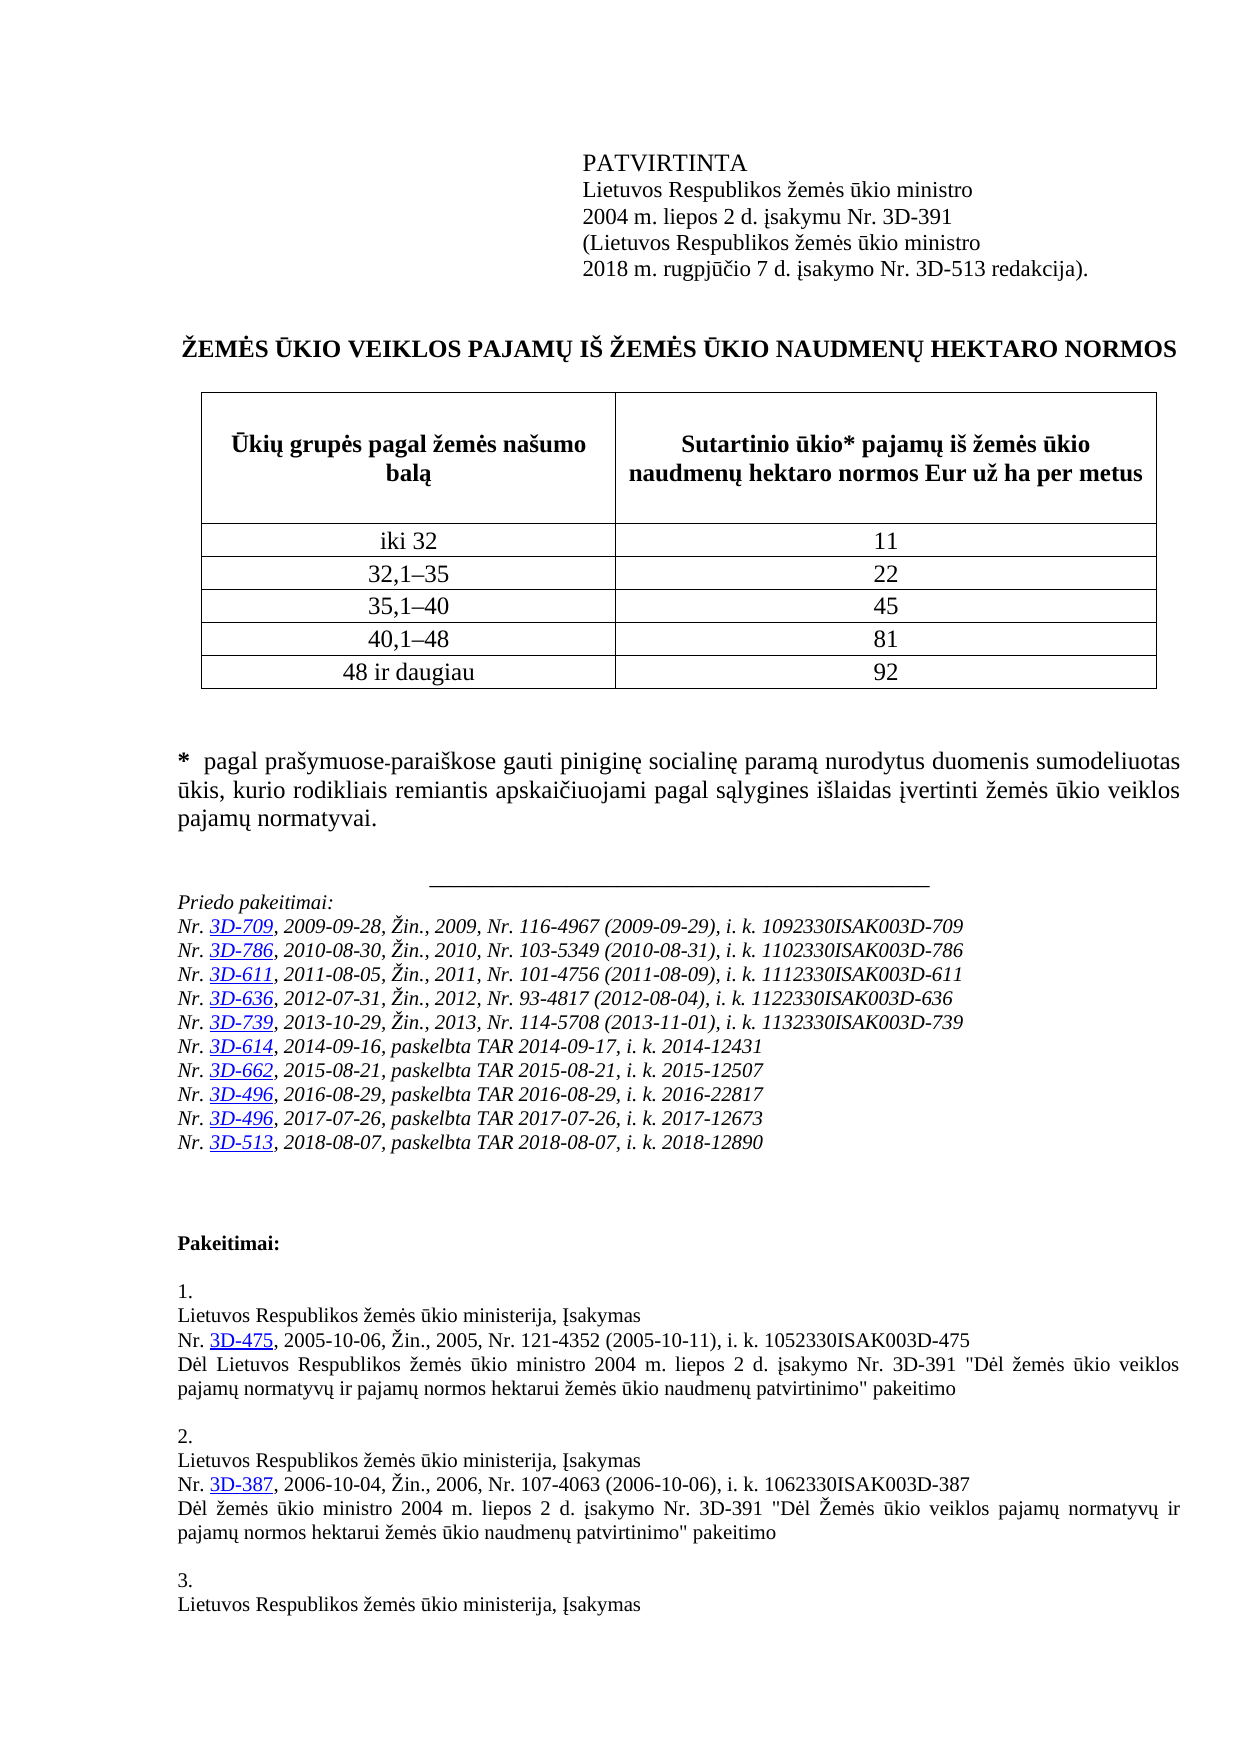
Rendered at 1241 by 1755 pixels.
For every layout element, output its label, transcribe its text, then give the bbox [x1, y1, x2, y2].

text Nr. 3D-662, 2015-08-21, paskelbta TAR 2015-08-21, i. k. 2015-12507 [177, 1058, 1181, 1082]
table_cell 22 [616, 557, 1156, 589]
text Dėl Lietuvos Respublikos žemės ūkio ministro 2004 m. liepos 2 d. įsakymo Nr. 3D-391 "Dėl žemės ūkio veiklos pajamų normatyvų ir pajamų normos hektarui žemės ūkio naudmenų patvirtinimo" pakeitimo [177, 1352, 1181, 1400]
text 2018 m. rugpjūčio 7 d. įsakymo Nr. 3D-513 redakcija). [582, 255, 1181, 282]
table_cell 48 ir daugiau [202, 656, 615, 687]
text Nr. 3D-611, 2011-08-05, Žin., 2011, Nr. 101-4756 (2011-08-09), i. k. 1112330ISAK003D-611 [177, 962, 1181, 986]
text Nr. 3D-614, 2014-09-16, paskelbta TAR 2014-09-17, i. k. 2014-12431 [177, 1034, 1181, 1058]
table_cell 45 [616, 590, 1156, 622]
text Nr. 3D-636, 2012-07-31, Žin., 2012, Nr. 93-4817 (2012-08-04), i. k. 1122330ISAK003D-636 [177, 986, 1181, 1010]
table_cell 35,1–40 [202, 590, 615, 622]
text 2004 m. liepos 2 d. įsakymu Nr. 3D-391 [582, 203, 1181, 229]
text Pakeitimai: [177, 1231, 1181, 1255]
text Dėl žemės ūkio ministro 2004 m. liepos 2 d. įsakymo Nr. 3D-391 "Dėl Žemės ūkio veiklos pajamų normatyvų ir pajamų normos hektarui žemės ūkio naudmenų patvirtinimo" pakeitimo [177, 1496, 1181, 1544]
text Nr. 3D-496, 2016-08-29, paskelbta TAR 2016-08-29, i. k. 2016-22817 [177, 1082, 1181, 1106]
table_cell iki 32 [202, 524, 615, 556]
text Nr. 3D-513, 2018-08-07, paskelbta TAR 2018-08-07, i. k. 2018-12890 [177, 1130, 1181, 1154]
text Nr. 3D-496, 2017-07-26, paskelbta TAR 2017-07-26, i. k. 2017-12673 [177, 1106, 1181, 1130]
text (Lietuvos Respublikos žemės ūkio ministro [582, 229, 1181, 255]
text ŽEMĖS ŪKIO VEIKLOS PAJAMŲ IŠ ŽEMĖS ŪKIO NAUDMENŲ HEKTARO NORMOS [177, 334, 1181, 363]
text 2. [177, 1424, 1181, 1448]
table_cell 92 [616, 656, 1156, 687]
table_header Ūkių grupės pagal žemės našumo balą [202, 393, 615, 523]
text Lietuvos Respublikos žemės ūkio ministerija, Įsakymas [177, 1448, 1181, 1472]
text Nr. 3D-786, 2010-08-30, Žin., 2010, Nr. 103-5349 (2010-08-31), i. k. 1102330ISAK003D-786 [177, 938, 1181, 962]
text * pagal prašymuose-paraiškose gauti piniginę socialinę paramą nurodytus duomenis sumodeliuotas ūkis, kurio rodikliais remiantis apskaičiuojami pagal sąlygines išlaidas įvertinti žemės ūkio veiklos pajamų normatyvai. [177, 746, 1181, 832]
table_header Sutartinio ūkio* pajamų iš žemės ūkio naudmenų hektaro normos Eur už ha per metus [616, 393, 1156, 523]
table_cell 40,1–48 [202, 623, 615, 654]
text Nr. 3D-739, 2013-10-29, Žin., 2013, Nr. 114-5708 (2013-11-01), i. k. 1132330ISAK003D-739 [177, 1010, 1181, 1034]
text Lietuvos Respublikos žemės ūkio ministerija, Įsakymas [177, 1303, 1181, 1327]
text Nr. 3D-475, 2005-10-06, Žin., 2005, Nr. 121-4352 (2005-10-11), i. k. 1052330ISAK003D-475 [177, 1327, 1181, 1352]
text PATVIRTINTA [582, 148, 1181, 176]
text Priedo pakeitimai: [177, 890, 1181, 914]
table_cell 81 [616, 623, 1156, 654]
text 3. [177, 1568, 1181, 1592]
text 1. [177, 1279, 1181, 1303]
text Lietuvos Respublikos žemės ūkio ministerija, Įsakymas [177, 1592, 1181, 1616]
table_cell 11 [616, 524, 1156, 556]
table_cell 32,1–35 [202, 557, 615, 589]
text ________________________________________ [177, 861, 1181, 890]
text Lietuvos Respublikos žemės ūkio ministro [582, 176, 1181, 203]
text Nr. 3D-709, 2009-09-28, Žin., 2009, Nr. 116-4967 (2009-09-29), i. k. 1092330ISAK003D-709 [177, 914, 1181, 938]
text Nr. 3D-387, 2006-10-04, Žin., 2006, Nr. 107-4063 (2006-10-06), i. k. 1062330ISAK003D-387 [177, 1472, 1181, 1496]
